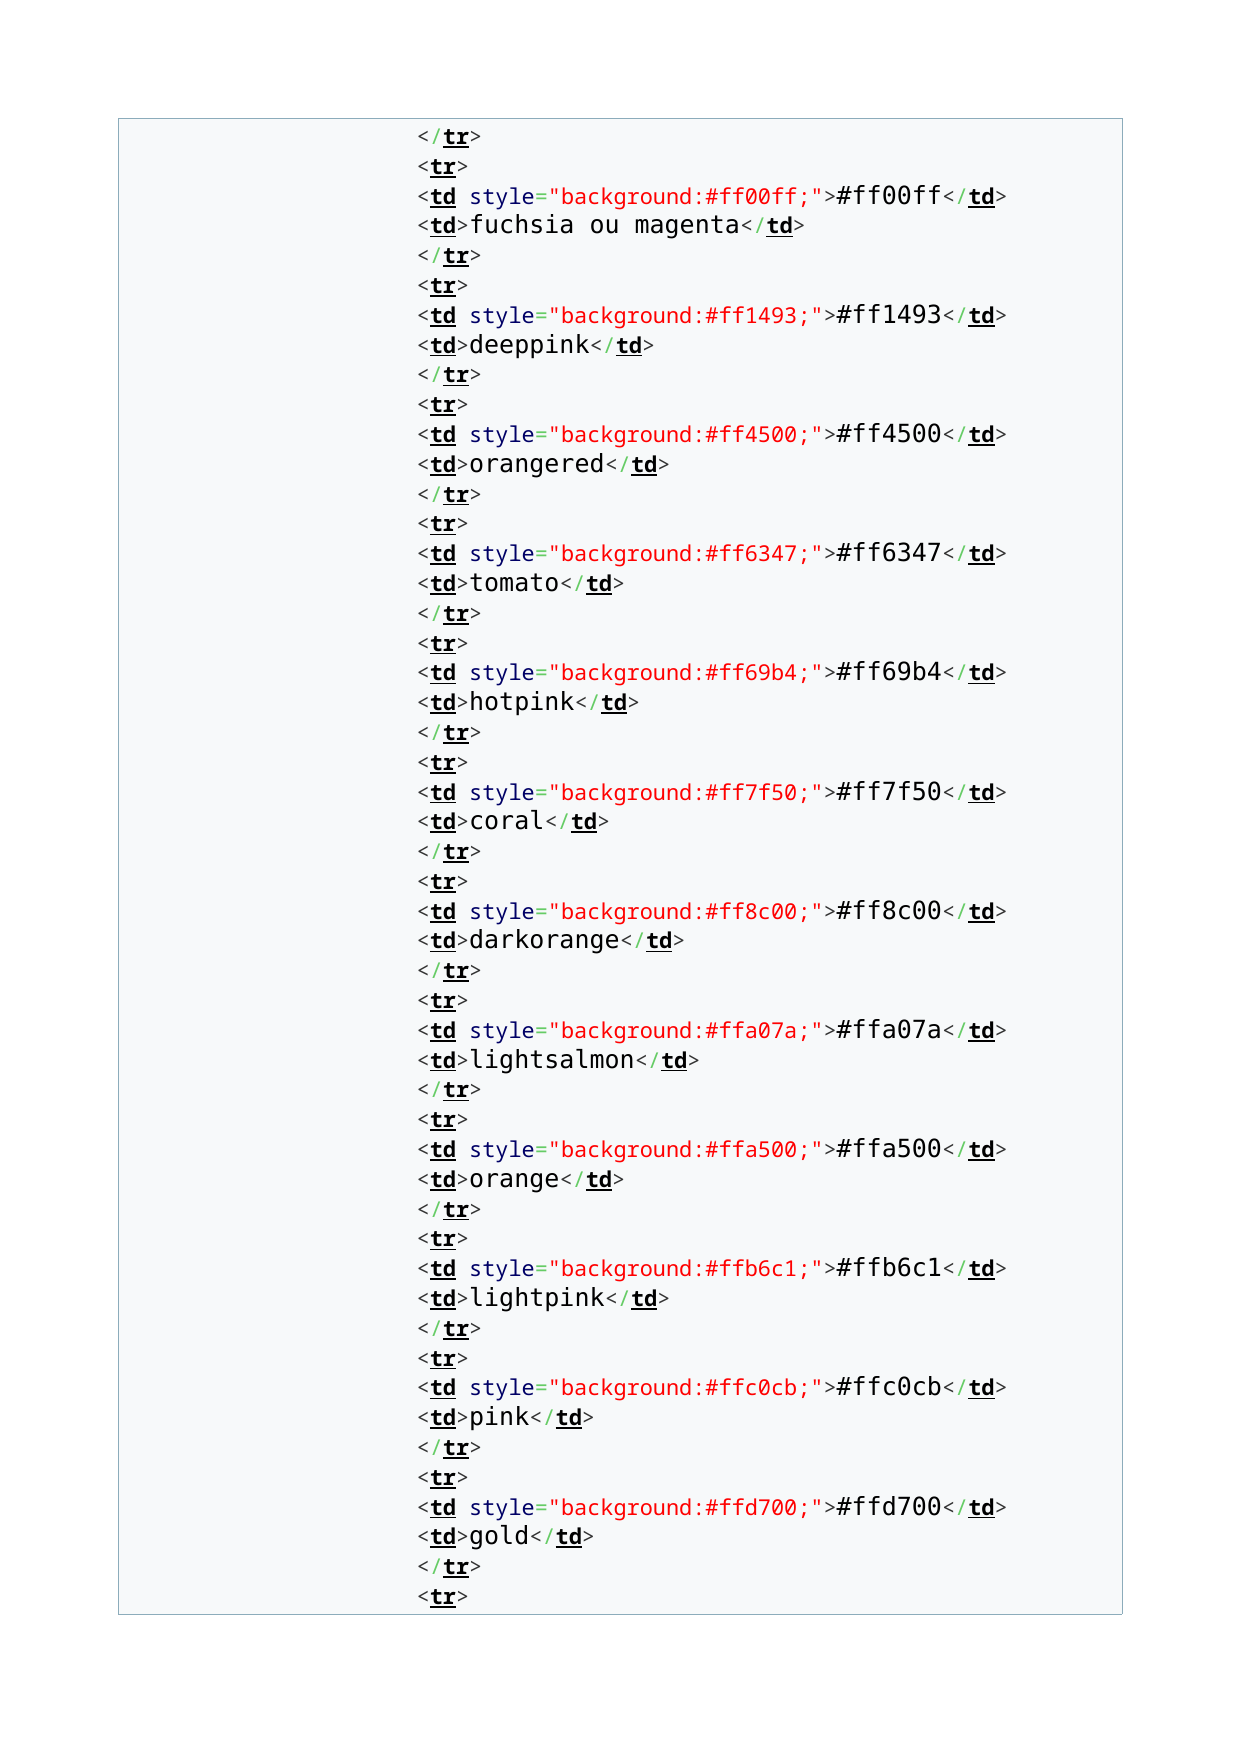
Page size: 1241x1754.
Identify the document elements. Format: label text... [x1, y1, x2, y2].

table_header </tr> <tr> <td style="background:#ff00ff;">#ff00ff</td> <td>fuchsia ou magenta</td> </tr> <tr> <td style="background:#ff1493;">#ff1493</td> <td>deeppink</td> </tr> <tr> <td style="background:#ff4500;">#ff4500</td> <td>orangered</td> </tr> <tr> <td style="background:#ff6347;">#ff6347</td> <td>tomato</td> </tr> <tr> <td style="background:#ff69b4;">#ff69b4</td> <td>hotpink</td> </tr> <tr> <td style="background:#ff7f50;">#ff7f50</td> <td>coral</td> </tr> <tr> <td style="background:#ff8c00;">#ff8c00</td> <td>darkorange</td> </tr> <tr> <td style="background:#ffa07a;">#ffa07a</td> <td>lightsalmon</td> </tr> <tr> <td style="background:#ffa500;">#ffa500</td> <td>orange</td> </tr> <tr> <td style="background:#ffb6c1;">#ffb6c1</td> <td>lightpink</td> </tr> <tr> <td style="background:#ffc0cb;">#ffc0cb</td> <td>pink</td> </tr> <tr> <td style="background:#ffd700;">#ffd700</td> <td>gold</td> </tr> <tr> [119, 119, 1122, 1614]
